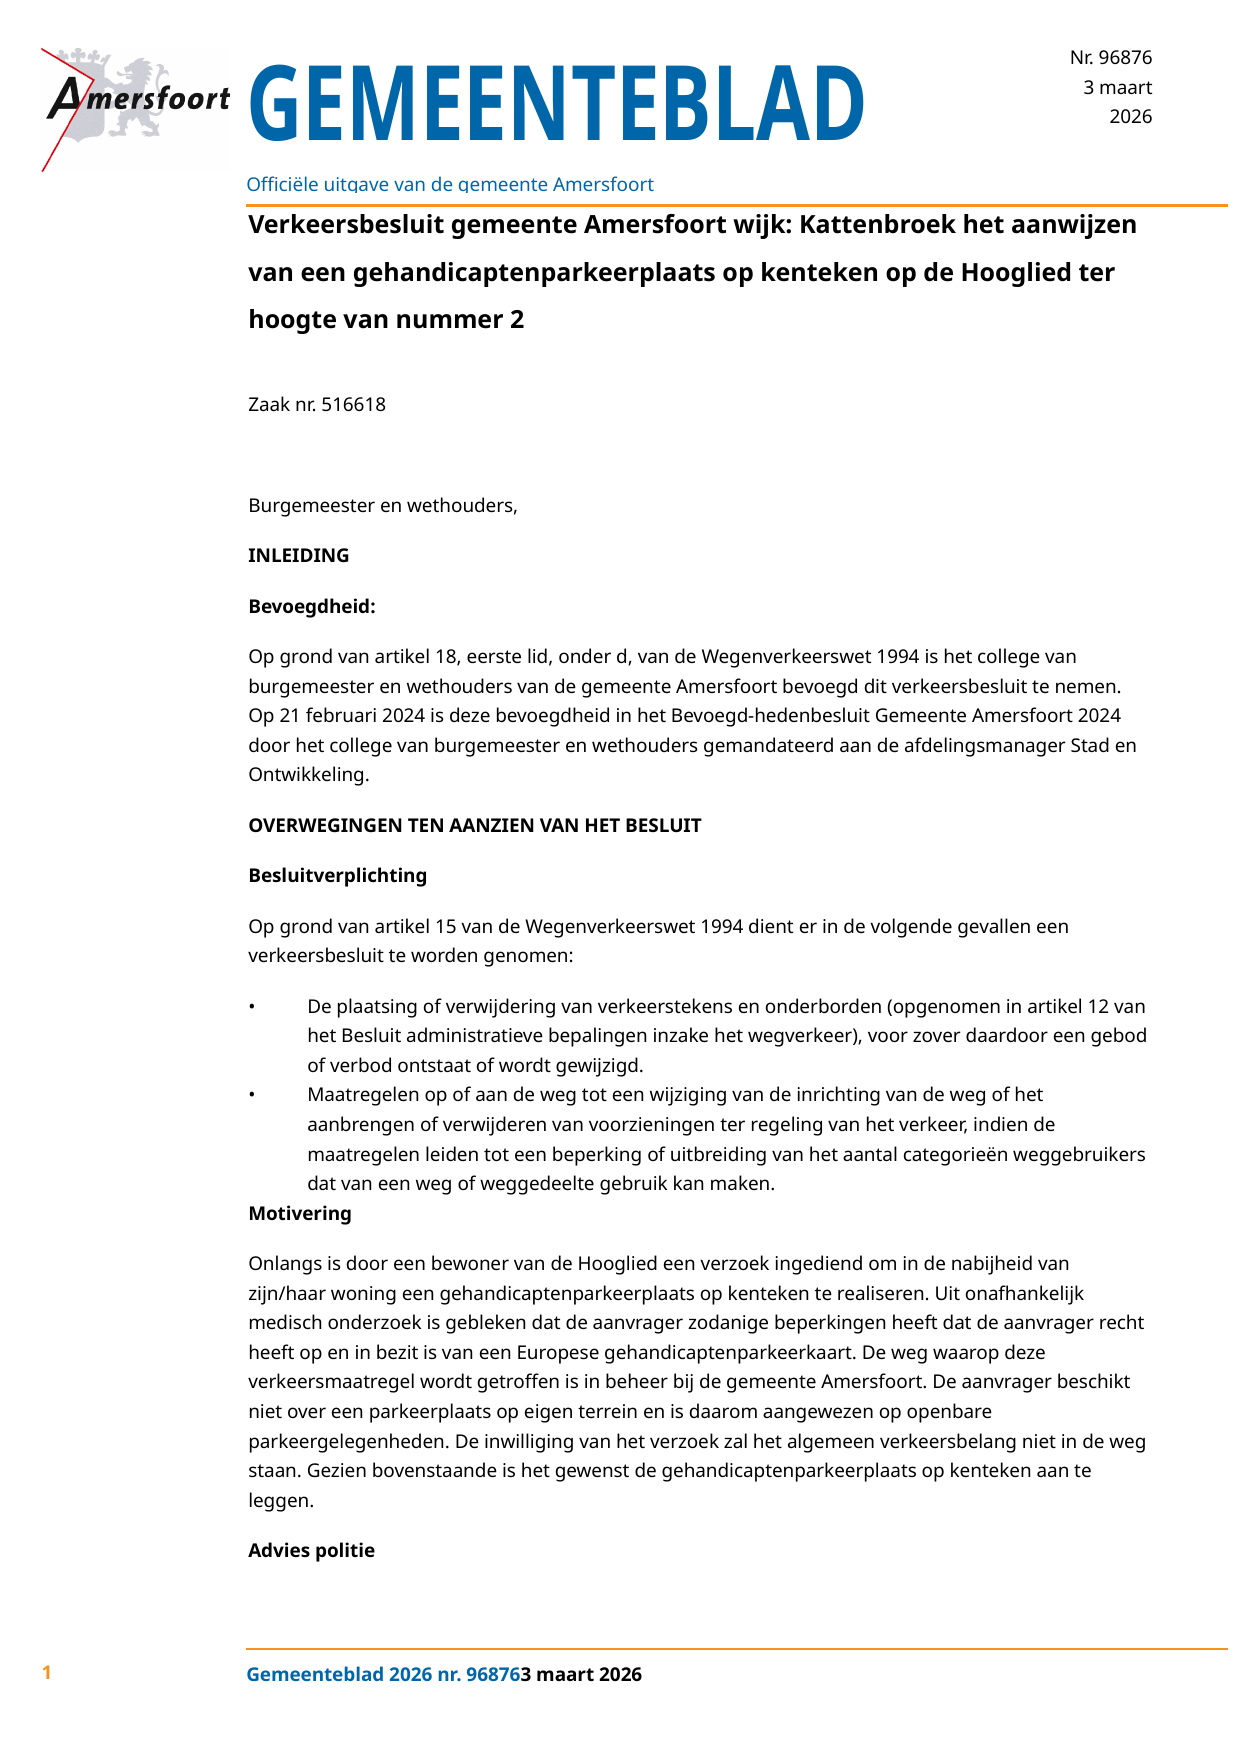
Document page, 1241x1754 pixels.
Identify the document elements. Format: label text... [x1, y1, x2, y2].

text Op grond van artikel 18, eerste lid, onder d, van de Wegenverkeerswet 1994 is het college van burgemeester en wethouders van de gemeente Amersfoort bevoegd dit verkeersbesluit te nemen. Op 21 februari 2024 is deze bevoegdheid in het Bevoegd-hedenbesluit Gemeente Amersfoort 2024 door het college van burgemeester en wethouders gemandateerd aan de afdelingsmanager Stad en Ontwikkeling. [248, 643, 1152, 787]
picture [41, 47, 231, 172]
text Besluitverplichting [248, 862, 1152, 888]
list Maatregelen op of aan de weg tot een wijziging van de inrichting van de weg of het aanbrengen of verwijderen van voorzieningen ter regeling van het verkeer, indien de maatregelen leiden tot een beperking of uitbreiding van het aantal categorieën weggebruikers dat van een weg of weggedeelte gebruik kan maken. [248, 1082, 1152, 1196]
text INLEIDING [248, 542, 1152, 568]
text Advies politie [248, 1537, 1152, 1563]
text Bevoegdheid: [248, 593, 1152, 619]
text Op grond van artikel 15 van de Wegenverkeerswet 1994 dient er in de volgende gevallen een verkeersbesluit te worden genomen: [248, 913, 1152, 968]
text Verkeersbesluit gemeente Amersfoort wijk: Kattenbroek het aanwijzen van een gehandicaptenparkeerplaats op kenteken op de Hooglied ter hoogte van nummer 2 [248, 207, 1152, 336]
text Burgemeester en wethouders, [248, 492, 1152, 518]
text Zaak nr. 516618 [248, 391, 1152, 417]
text Motivering [248, 1200, 1152, 1226]
text OVERWEGINGEN TEN AANZIEN VAN HET BESLUIT [248, 812, 1152, 838]
list De plaatsing of verwijdering van verkeerstekens en onderborden (opgenomen in artikel 12 van het Besluit administratieve bepalingen inzake het wegverkeer), voor zover daardoor een gebod of verbod ontstaat of wordt gewijzigd. [248, 993, 1152, 1078]
text Onlangs is door een bewoner van de Hooglied een verzoek ingediend om in de nabijheid van zijn/haar woning een gehandicaptenparkeerplaats op kenteken te realiseren. Uit onafhankelijk medisch onderzoek is gebleken dat de aanvrager zodanige beperkingen heeft dat de aanvrager recht heeft op en in bezit is van een Europese gehandicaptenparkeerkaart. De weg waarop deze verkeersmaatregel wordt getroffen is in beheer bij de gemeente Amersfoort. De aanvrager beschikt niet over een parkeerplaats op eigen terrein en is daarom aangewezen op openbare parkeergelegenheden. De inwilliging van het verzoek zal het algemeen verkeersbelang niet in de weg staan. Gezien bovenstaande is het gewenst de gehandicaptenparkeerplaats op kenteken aan te leggen. [248, 1250, 1152, 1513]
